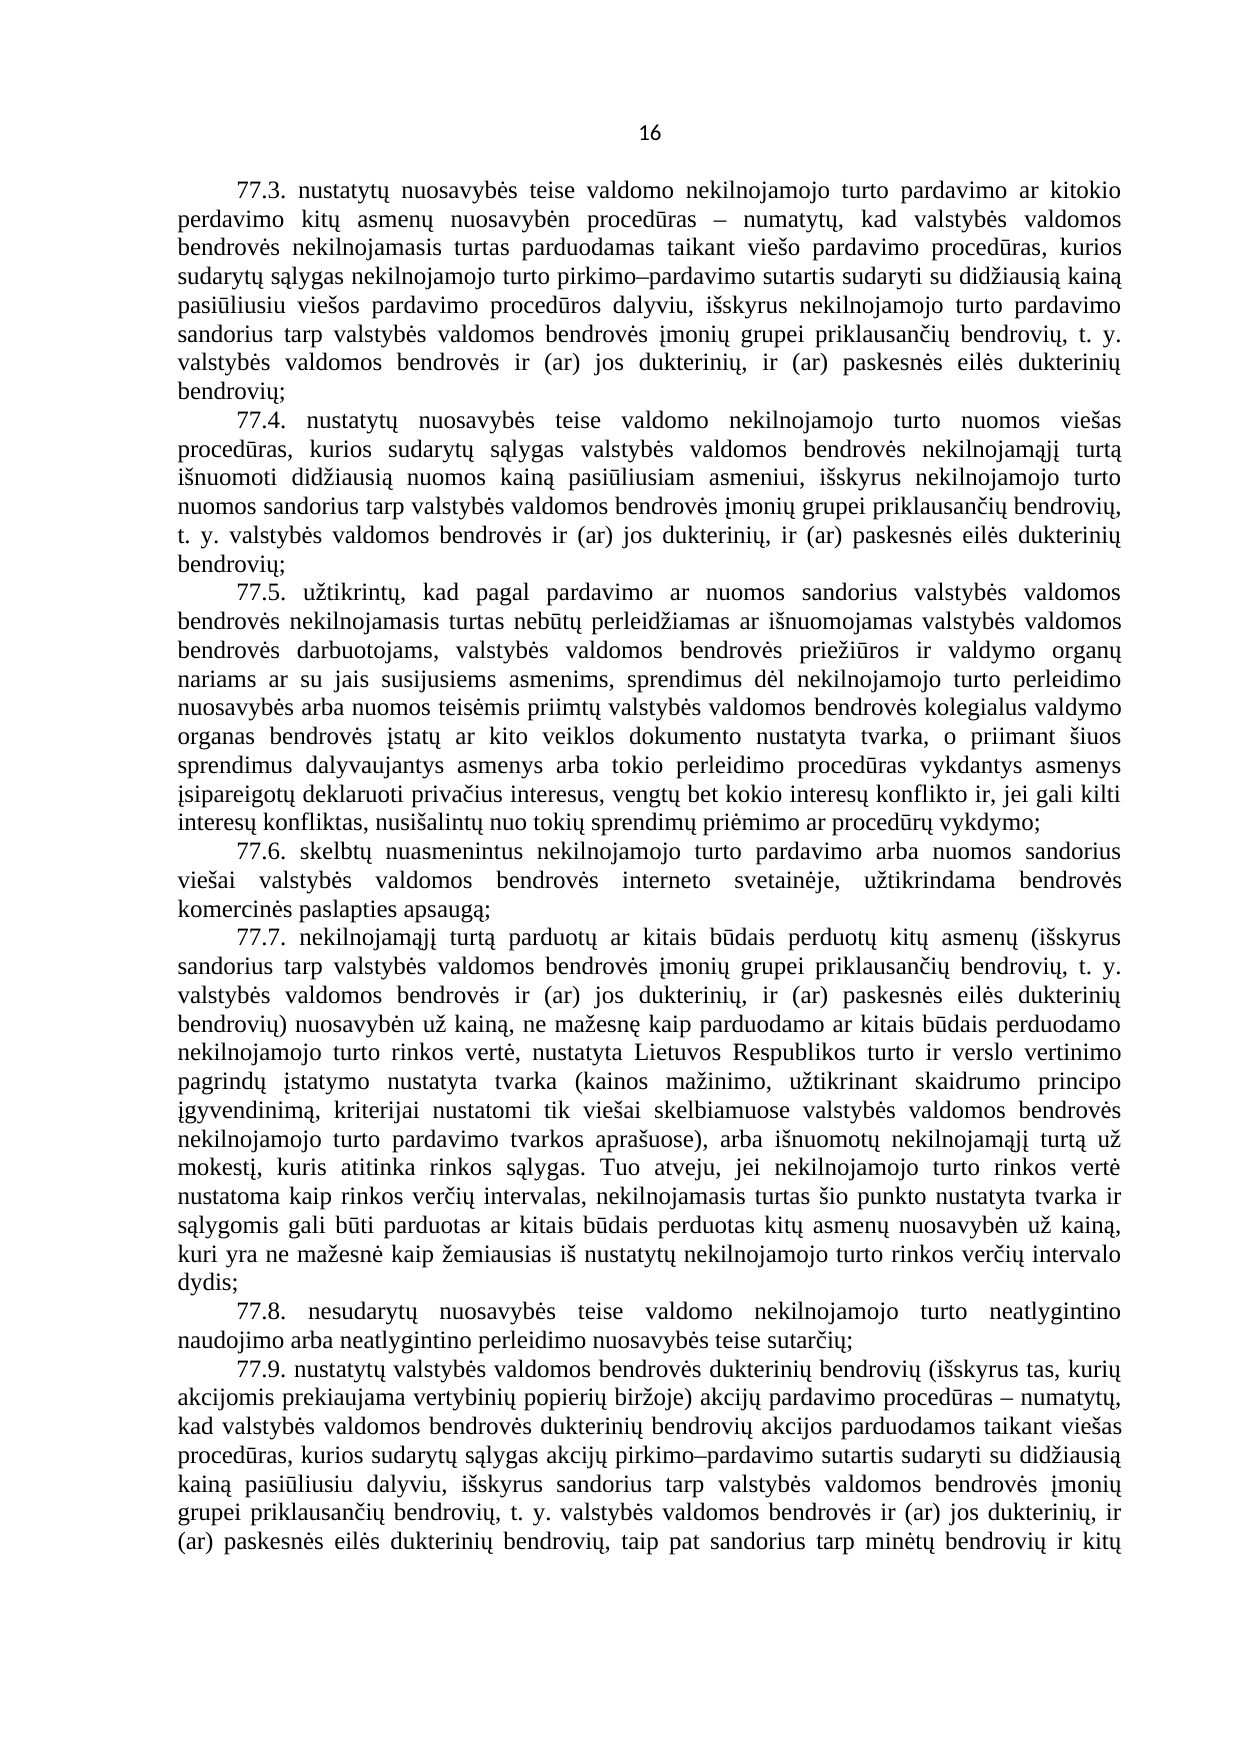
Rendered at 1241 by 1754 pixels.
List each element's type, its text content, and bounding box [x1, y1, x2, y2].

text 77.3. nustatytų nuosavybės teise valdomo nekilnojamojo turto pardavimo ar kitokio perdavimo kitų asmenų nuosavybėn procedūras – numatytų, kad valstybės valdomos bendrovės nekilnojamasis turtas parduodamas taikant viešo pardavimo procedūras, kurios sudarytų sąlygas nekilnojamojo turto pirkimo–pardavimo sutartis sudaryti su didžiausią kainą pasiūliusiu viešos pardavimo procedūros dalyviu, išskyrus nekilnojamojo turto pardavimo sandorius tarp valstybės valdomos bendrovės įmonių grupei priklausančių bendrovių, t. y. valstybės valdomos bendrovės ir (ar) jos dukterinių, ir (ar) paskesnės eilės dukterinių bendrovių; [177, 175, 1122, 405]
text 77.8. nesudarytų nuosavybės teise valdomo nekilnojamojo turto neatlygintino naudojimo arba neatlygintino perleidimo nuosavybės teise sutarčių; [177, 1296, 1122, 1354]
text 77.5. užtikrintų, kad pagal pardavimo ar nuomos sandorius valstybės valdomos bendrovės nekilnojamasis turtas nebūtų perleidžiamas ar išnuomojamas valstybės valdomos bendrovės darbuotojams, valstybės valdomos bendrovės priežiūros ir valdymo organų nariams ar su jais susijusiems asmenims, sprendimus dėl nekilnojamojo turto perleidimo nuosavybės arba nuomos teisėmis priimtų valstybės valdomos bendrovės kolegialus valdymo organas bendrovės įstatų ar kito veiklos dokumento nustatyta tvarka, o priimant šiuos sprendimus dalyvaujantys asmenys arba tokio perleidimo procedūras vykdantys asmenys įsipareigotų deklaruoti privačius interesus, vengtų bet kokio interesų konflikto ir, jei gali kilti interesų konfliktas, nusišalintų nuo tokių sprendimų priėmimo ar procedūrų vykdymo; [177, 577, 1122, 836]
text 77.7. nekilnojamąjį turtą parduotų ar kitais būdais perduotų kitų asmenų (išskyrus sandorius tarp valstybės valdomos bendrovės įmonių grupei priklausančių bendrovių, t. y. valstybės valdomos bendrovės ir (ar) jos dukterinių, ir (ar) paskesnės eilės dukterinių bendrovių) nuosavybėn už kainą, ne mažesnę kaip parduodamo ar kitais būdais perduodamo nekilnojamojo turto rinkos vertė, nustatyta Lietuvos Respublikos turto ir verslo vertinimo pagrindų įstatymo nustatyta tvarka (kainos mažinimo, užtikrinant skaidrumo principo įgyvendinimą, kriterijai nustatomi tik viešai skelbiamuose valstybės valdomos bendrovės nekilnojamojo turto pardavimo tvarkos aprašuose), arba išnuomotų nekilnojamąjį turtą už mokestį, kuris atitinka rinkos sąlygas. Tuo atveju, jei nekilnojamojo turto rinkos vertė nustatoma kaip rinkos verčių intervalas, nekilnojamasis turtas šio punkto nustatyta tvarka ir sąlygomis gali būti parduotas ar kitais būdais perduotas kitų asmenų nuosavybėn už kainą, kuri yra ne mažesnė kaip žemiausias iš nustatytų nekilnojamojo turto rinkos verčių intervalo dydis; [177, 922, 1122, 1296]
text 77.6. skelbtų nuasmenintus nekilnojamojo turto pardavimo arba nuomos sandorius viešai valstybės valdomos bendrovės interneto svetainėje, užtikrindama bendrovės komercinės paslapties apsaugą; [177, 836, 1122, 922]
text 77.9. nustatytų valstybės valdomos bendrovės dukterinių bendrovių (išskyrus tas, kurių akcijomis prekiaujama vertybinių popierių biržoje) akcijų pardavimo procedūras – numatytų, kad valstybės valdomos bendrovės dukterinių bendrovių akcijos parduodamos taikant viešas procedūras, kurios sudarytų sąlygas akcijų pirkimo–pardavimo sutartis sudaryti su didžiausią kainą pasiūliusiu dalyviu, išskyrus sandorius tarp valstybės valdomos bendrovės įmonių grupei priklausančių bendrovių, t. y. valstybės valdomos bendrovės ir (ar) jos dukterinių, ir (ar) paskesnės eilės dukterinių bendrovių, taip pat sandorius tarp minėtų bendrovių ir kitų [177, 1354, 1122, 1555]
text 77.4. nustatytų nuosavybės teise valdomo nekilnojamojo turto nuomos viešas procedūras, kurios sudarytų sąlygas valstybės valdomos bendrovės nekilnojamąjį turtą išnuomoti didžiausią nuomos kainą pasiūliusiam asmeniui, išskyrus nekilnojamojo turto nuomos sandorius tarp valstybės valdomos bendrovės įmonių grupei priklausančių bendrovių, t. y. valstybės valdomos bendrovės ir (ar) jos dukterinių, ir (ar) paskesnės eilės dukterinių bendrovių; [177, 405, 1122, 577]
